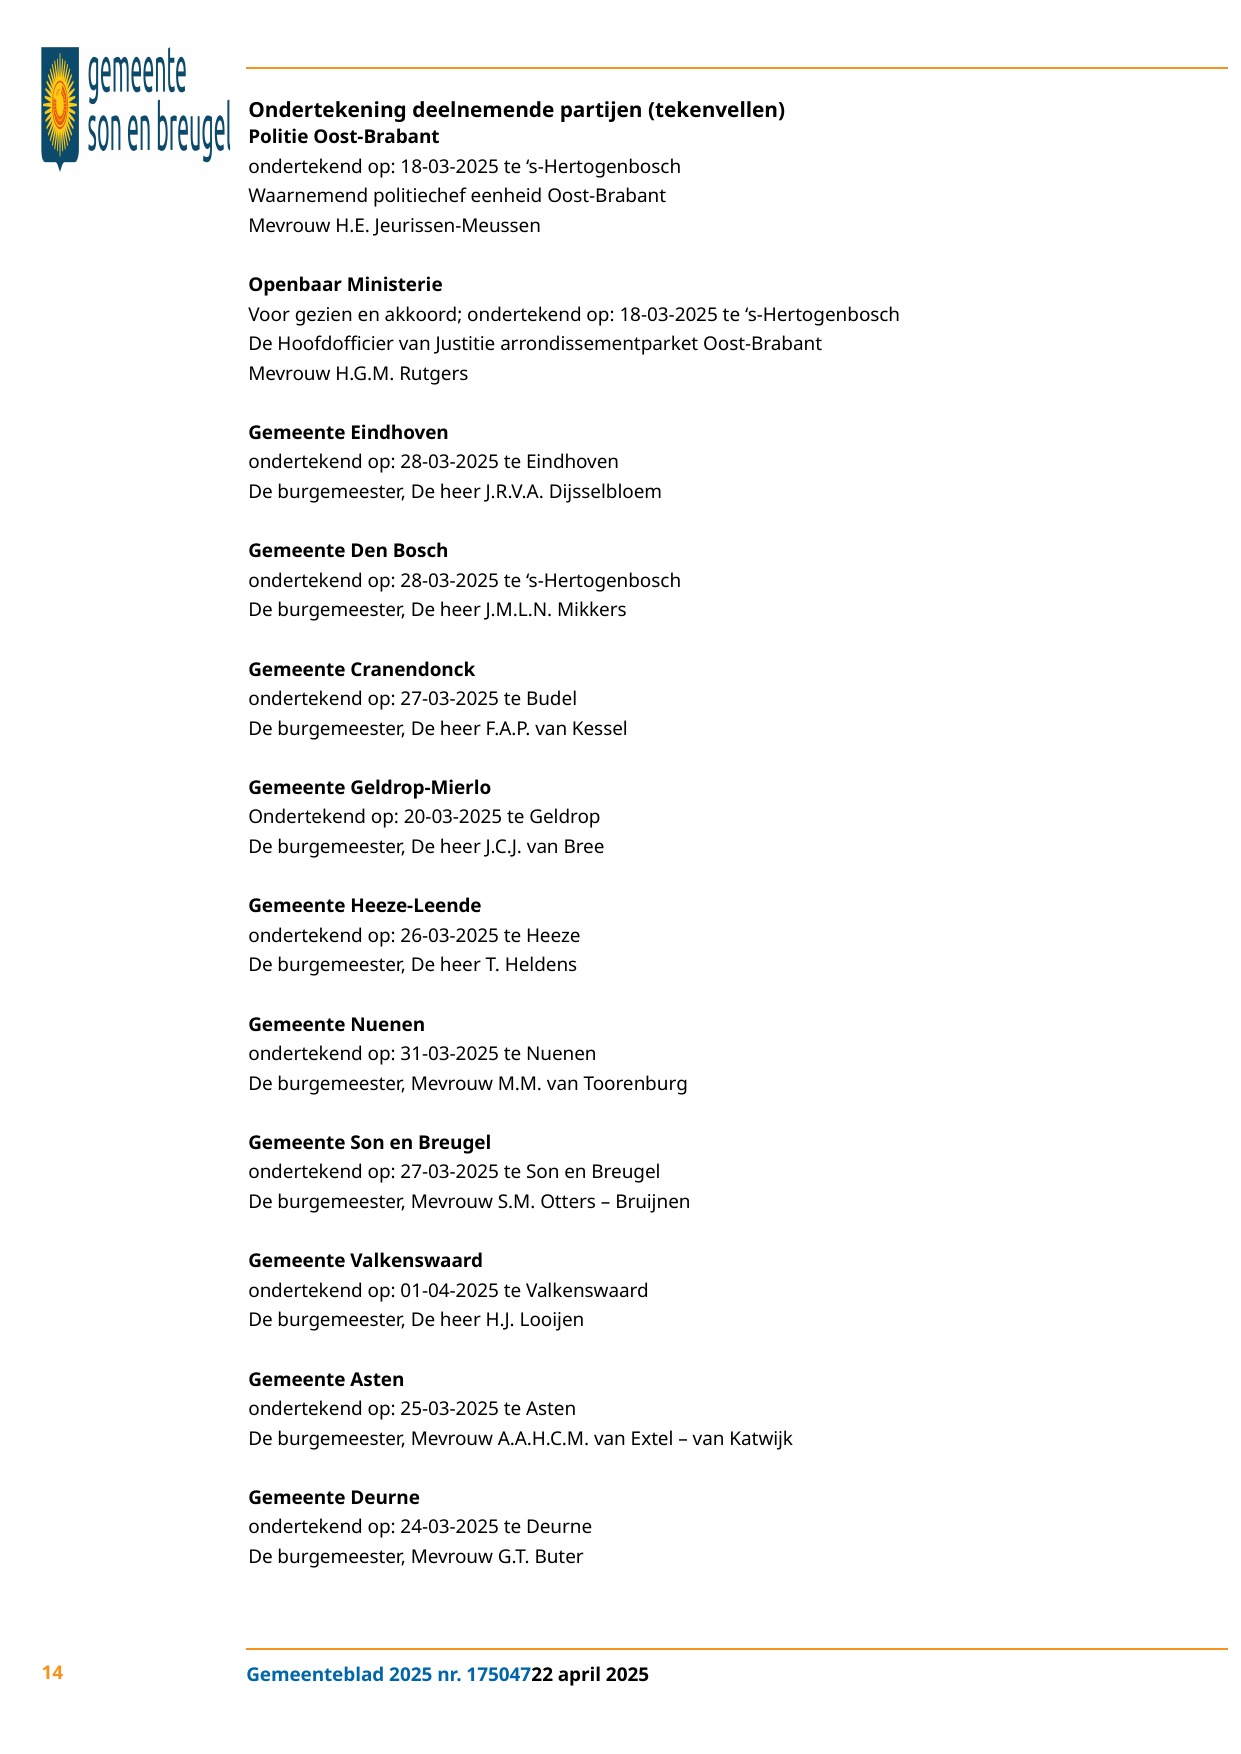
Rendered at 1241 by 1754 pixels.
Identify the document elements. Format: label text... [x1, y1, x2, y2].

text ondertekend op: 31-03-2025 te Nuenen [248, 1040, 1152, 1066]
text ondertekend op: 28-03-2025 te Eindhoven [248, 449, 1152, 474]
text Ondertekening deelnemende partijen (tekenvellen) [248, 95, 1152, 123]
text De burgemeester, De heer J.R.V.A. Dijsselbloem [248, 478, 1152, 504]
text Ondertekend op: 20-03-2025 te Geldrop [248, 804, 1152, 829]
text Gemeente Den Bosch [248, 537, 1152, 563]
text ondertekend op: 26-03-2025 te Heeze [248, 922, 1152, 948]
text De burgemeester, Mevrouw A.A.H.C.M. van Extel – van Katwijk [248, 1425, 1152, 1451]
text ondertekend op: 25-03-2025 te Asten [248, 1395, 1152, 1421]
text De burgemeester, De heer F.A.P. van Kessel [248, 715, 1152, 741]
text ondertekend op: 28-03-2025 te ‘s-Hertogenbosch [248, 567, 1152, 593]
text Gemeente Heeze-Leende [248, 892, 1152, 918]
text ondertekend op: 01-04-2025 te Valkenswaard [248, 1277, 1152, 1303]
text Mevrouw H.G.M. Rutgers [248, 360, 1152, 386]
text Waarnemend politiechef eenheid Oost-Brabant [248, 182, 1152, 208]
text Gemeente Geldrop-Mierlo [248, 774, 1152, 800]
text De burgemeester, De heer T. Heldens [248, 952, 1152, 977]
text Mevrouw H.E. Jeurissen-Meussen [248, 212, 1152, 238]
text De burgemeester, Mevrouw G.T. Buter [248, 1543, 1152, 1569]
text ondertekend op: 18-03-2025 te ‘s-Hertogenbosch [248, 153, 1152, 179]
text Gemeente Deurne [248, 1484, 1152, 1510]
text Gemeente Valkenswaard [248, 1247, 1152, 1273]
text ondertekend op: 24-03-2025 te Deurne [248, 1514, 1152, 1539]
text Politie Oost-Brabant [248, 123, 1152, 149]
text Openbaar Ministerie [248, 271, 1152, 297]
text Voor gezien en akkoord; ondertekend op: 18-03-2025 te ‘s-Hertogenbosch [248, 301, 1152, 327]
text Gemeente Asten [248, 1366, 1152, 1392]
text De burgemeester, Mevrouw M.M. van Toorenburg [248, 1070, 1152, 1096]
text ondertekend op: 27-03-2025 te Budel [248, 685, 1152, 711]
text Gemeente Eindhoven [248, 419, 1152, 445]
text De burgemeester, De heer J.C.J. van Bree [248, 833, 1152, 859]
text Gemeente Son en Breugel [248, 1129, 1152, 1155]
text Gemeente Nuenen [248, 1011, 1152, 1037]
text De Hoofdofficier van Justitie arrondissementparket Oost-Brabant [248, 330, 1152, 356]
text De burgemeester, De heer H.J. Looijen [248, 1307, 1152, 1332]
text De burgemeester, De heer J.M.L.N. Mikkers [248, 597, 1152, 622]
text Gemeente Cranendonck [248, 656, 1152, 682]
text De burgemeester, Mevrouw S.M. Otters – Bruijnen [248, 1188, 1152, 1214]
text ondertekend op: 27-03-2025 te Son en Breugel [248, 1159, 1152, 1184]
picture [41, 47, 231, 172]
